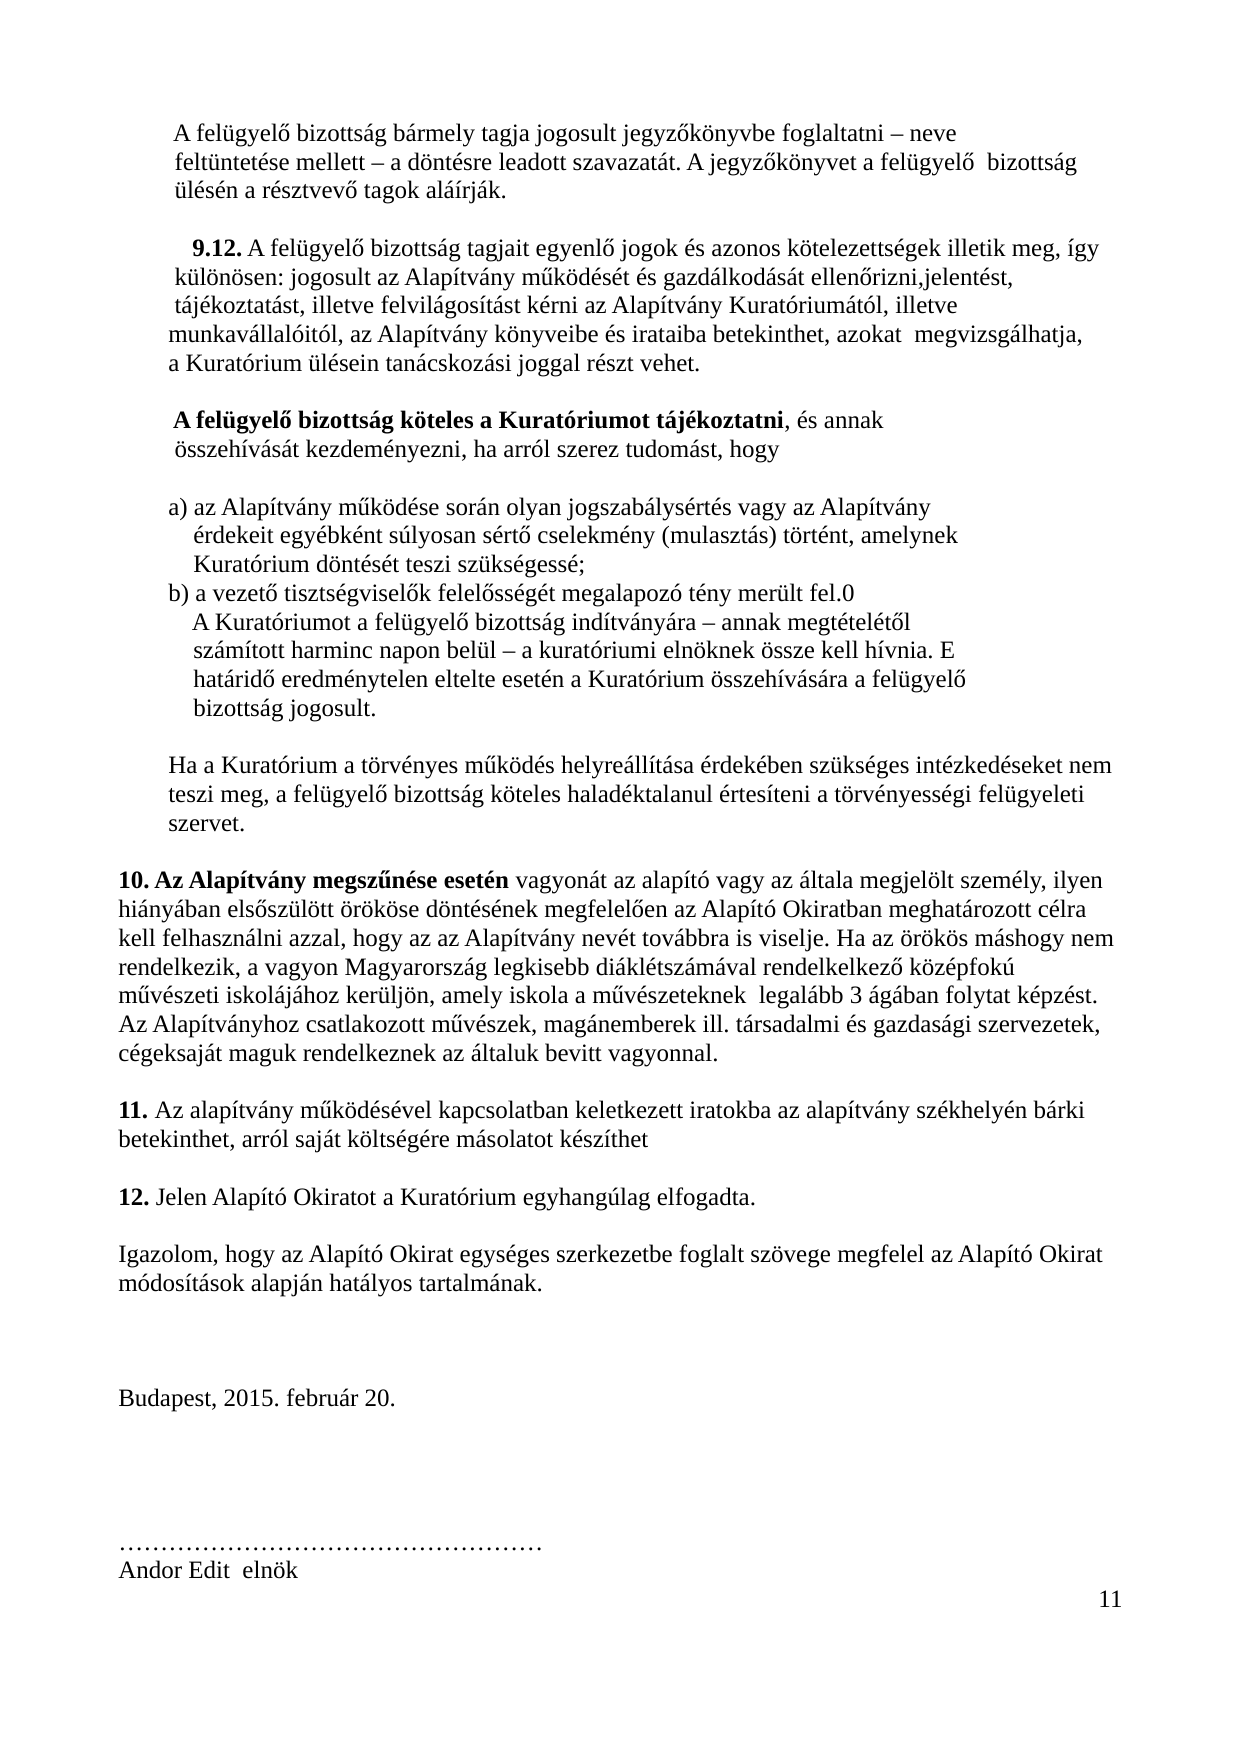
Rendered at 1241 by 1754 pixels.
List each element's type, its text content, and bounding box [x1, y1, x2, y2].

text 12. Jelen Alapító Okiratot a Kuratórium egyhangúlag elfogadta. [118, 1182, 1122, 1211]
text 11 [118, 1584, 1122, 1613]
text határidő eredménytelen eltelte esetén a Kuratórium összehívására a felügyelő [118, 664, 1122, 693]
text A felügyelő bizottság bármely tagja jogosult jegyzőkönyvbe foglaltatni – neve [118, 118, 1122, 147]
text Ha a Kuratórium a törvényes működés helyreállítása érdekében szükséges intézkedéseket nem [118, 751, 1122, 779]
text Budapest, 2015. február 20. [118, 1383, 1122, 1412]
text összehívását kezdeményezni, ha arról szerez tudomást, hogy [118, 434, 1122, 463]
text a Kuratórium ülésein tanácskozási joggal részt vehet. A felügyelő bizottság köteles a Kuratóriumot tájékoztatni, és annak [118, 348, 1122, 434]
text szervet. [118, 808, 1122, 837]
text számított harminc napon belül – a kuratóriumi elnöknek össze kell hívnia. E [118, 636, 1122, 664]
text Andor Edit elnök [118, 1556, 1122, 1584]
text …………………………………………… [118, 1527, 1122, 1556]
text Kuratórium döntését teszi szükségessé; b) a vezető tisztségviselők felelősségét megalapozó tény merült fel.0 [118, 549, 1122, 607]
text feltüntetése mellett – a döntésre leadott szavazatát. A jegyzőkönyvet a felügyelő bizottság [118, 147, 1122, 176]
text különösen: jogosult az Alapítvány működését és gazdálkodását ellenőrizni,jelentést, [118, 262, 1122, 291]
text 10. Az Alapítvány megszűnése esetén vagyonát az alapító vagy az általa megjelölt személy, ilyen hiányában elsőszülött örököse döntésének megfelelően az Alapító Okiratban meghatározott célra kell felhasználni azzal, hogy az az Alapítvány nevét továbbra is viselje. Ha az örökös máshogy nem rendelkezik, a vagyon Magyarország legkisebb diáklétszámával rendelkelkező középfokú művészeti iskolájához kerüljön, amely iskola a művészeteknek legalább 3 ágában folytat képzést. Az Alapítványhoz csatlakozott művészek, magánemberek ill. társadalmi és gazdasági szervezetek, cégeksaját maguk rendelkeznek az általuk bevitt vagyonnal. [118, 866, 1122, 1067]
text tájékoztatást, illetve felvilágosítást kérni az Alapítvány Kuratóriumától, illetve [118, 291, 1122, 319]
text 11. Az alapítvány működésével kapcsolatban keletkezett iratokba az alapítvány székhelyén bárki betekinthet, arról saját költségére másolatot készíthet [118, 1096, 1122, 1153]
text ülésén a résztvevő tagok aláírják. 9.12. A felügyelő bizottság tagjait egyenlő jogok és azonos kötelezettségek illetik meg, így [118, 176, 1122, 262]
text munkavállalóitól, az Alapítvány könyveibe és irataiba betekinthet, azokat megvizsgálhatja, [118, 319, 1122, 348]
text bizottság jogosult. [118, 693, 1122, 722]
text A Kuratóriumot a felügyelő bizottság indítványára – annak megtételétől [118, 607, 1122, 636]
text a) az Alapítvány működése során olyan jogszabálysértés vagy az Alapítvány [118, 463, 1122, 521]
text érdekeit egyébként súlyosan sértő cselekmény (mulasztás) történt, amelynek [118, 521, 1122, 549]
text Igazolom, hogy az Alapító Okirat egységes szerkezetbe foglalt szövege megfelel az Alapító Okirat módosítások alapján hatályos tartalmának. [118, 1239, 1122, 1297]
text teszi meg, a felügyelő bizottság köteles haladéktalanul értesíteni a törvényességi felügyeleti [118, 779, 1122, 808]
